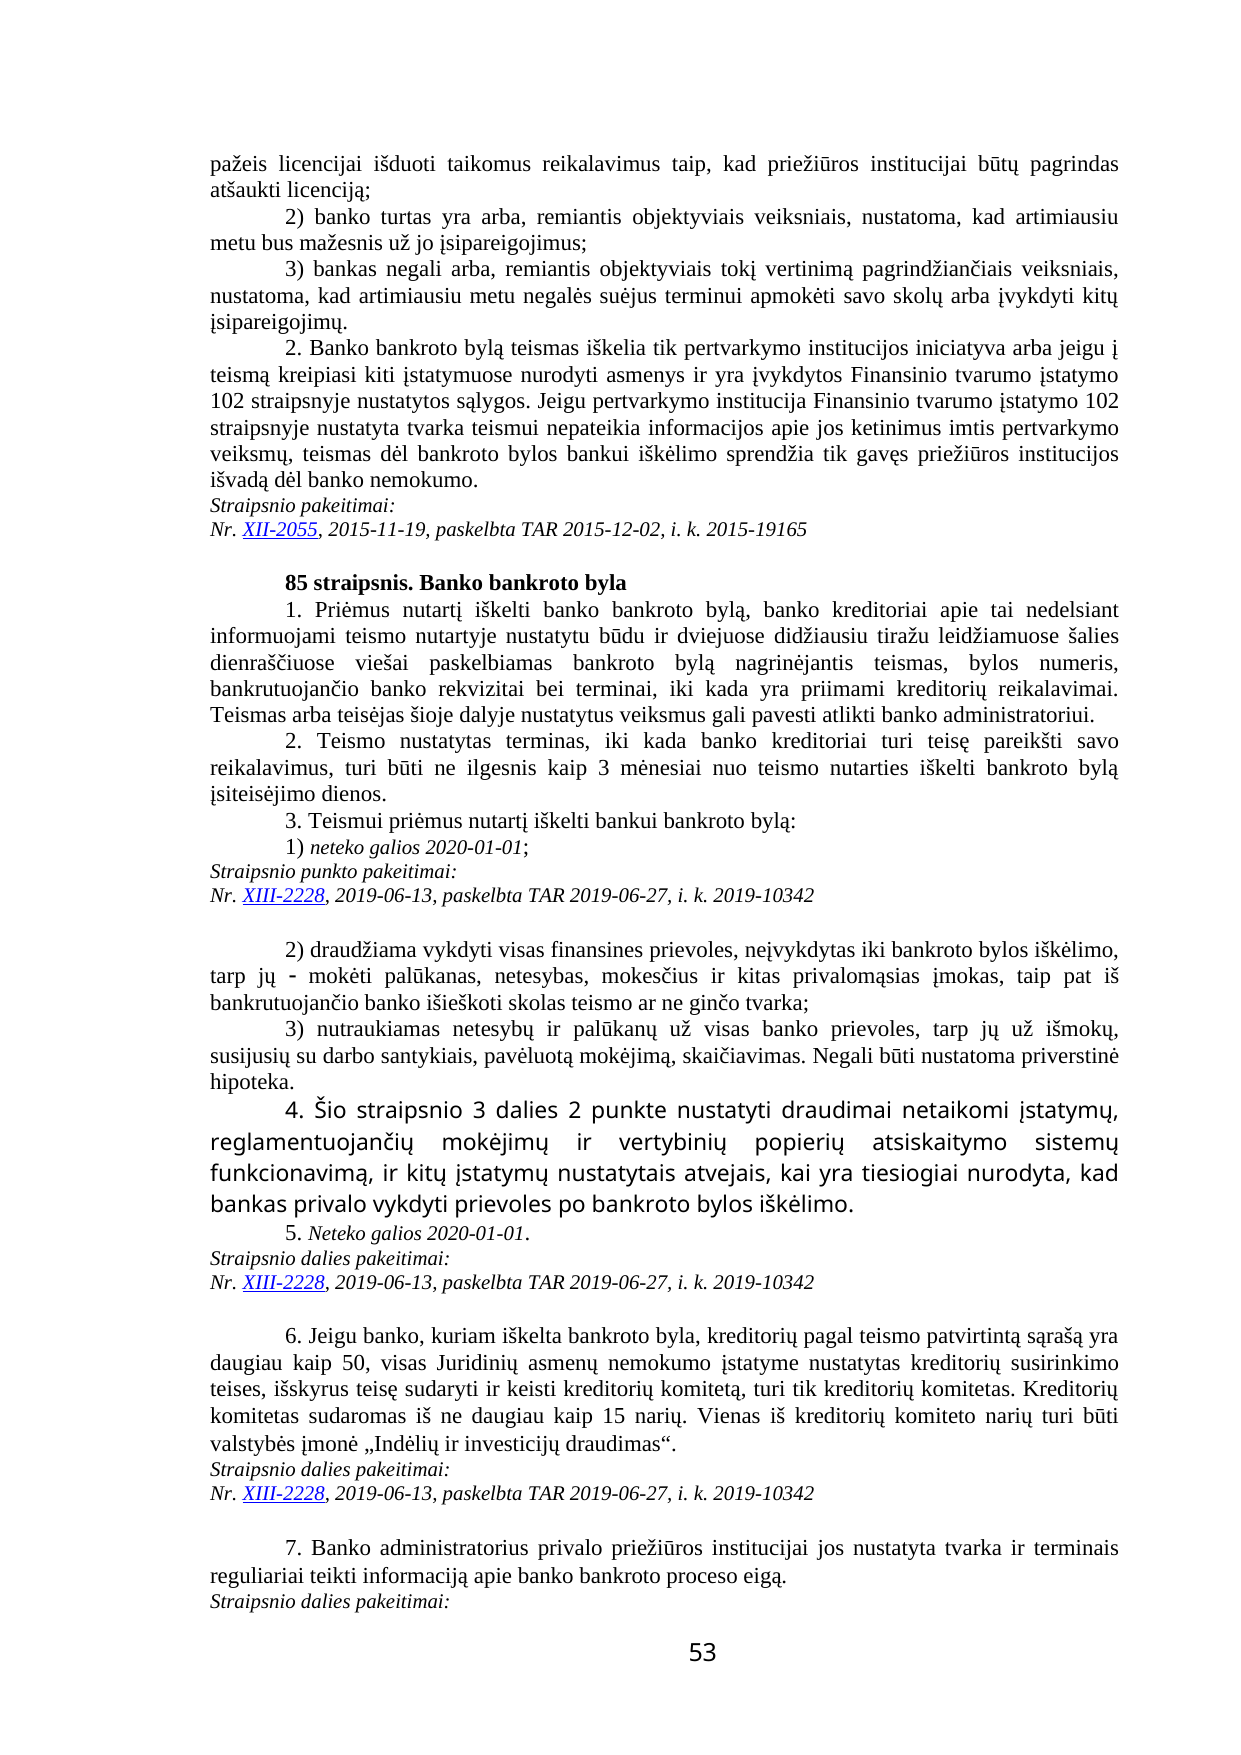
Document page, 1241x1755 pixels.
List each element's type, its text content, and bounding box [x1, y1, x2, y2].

text 1. Priėmus nutartį iškelti banko bankroto bylą, banko kreditoriai apie tai nedelsiant informuojami teismo nutartyje nustatytu būdu ir dviejuose didžiausiu tiražu leidžiamuose šalies dienraščiuose viešai paskelbiamas bankroto bylą nagrinėjantis teismas, bylos numeris, bankrutuojančio banko rekvizitai bei terminai, iki kada yra priimami kreditorių reikalavimai. Teismas arba teisėjas šioje dalyje nustatytus veiksmus gali pavesti atlikti banko administratoriui. [210, 596, 1120, 728]
text Nr. XIII-2228, 2019-06-13, paskelbta TAR 2019-06-27, i. k. 2019-10342 [210, 883, 1120, 907]
text 3) nutraukiamas netesybų ir palūkanų už visas banko prievoles, tarp jų už išmokų, susijusių su darbo santykiais, pavėluotą mokėjimą, skaičiavimas. Negali būti nustatoma priverstinė hipoteka. [210, 1015, 1120, 1094]
text 4. Šio straipsnio 3 dalies 2 punkte nustatyti draudimai netaikomi įstatymų, reglamentuojančių mokėjimų ir vertybinių popierių atsiskaitymo sistemų funkcionavimą, ir kitų įstatymų nustatytais atvejais, kai yra tiesiogiai nurodyta, kad bankas privalo vykdyti prievoles po bankroto bylos iškėlimo. [210, 1094, 1120, 1219]
text 3. Teismui priėmus nutartį iškelti bankui bankroto bylą: [210, 807, 1120, 833]
text 2. Teismo nustatytas terminas, iki kada banko kreditoriai turi teisę pareikšti savo reikalavimus, turi būti ne ilgesnis kaip 3 mėnesiai nuo teismo nutarties iškelti bankroto bylą įsiteisėjimo dienos. [210, 728, 1120, 807]
text Straipsnio dalies pakeitimai: [210, 1457, 1120, 1481]
text 1) neteko galios 2020-01-01; [210, 833, 1120, 859]
text 6. Jeigu banko, kuriam iškelta bankroto byla, kreditorių pagal teismo patvirtintą sąrašą yra daugiau kaip 50, visas Juridinių asmenų nemokumo įstatyme nustatytas kreditorių susirinkimo teises, išskyrus teisę sudaryti ir keisti kreditorių komitetą, turi tik kreditorių komitetas. Kreditorių komitetas sudaromas iš ne daugiau kaip 15 narių. Vienas iš kreditorių komiteto narių turi būti valstybės įmonė „Indėlių ir investicijų draudimas“. [210, 1323, 1120, 1457]
text Nr. XIII-2228, 2019-06-13, paskelbta TAR 2019-06-27, i. k. 2019-10342 [210, 1481, 1120, 1505]
text Straipsnio punkto pakeitimai: [210, 859, 1120, 883]
text 7. Banko administratorius privalo priežiūros institucijai jos nustatyta tvarka ir terminais reguliariai teikti informaciją apie banko bankroto proceso eigą. [210, 1534, 1120, 1589]
text Straipsnio dalies pakeitimai: [210, 1589, 1120, 1613]
text pažeis licencijai išduoti taikomus reikalavimus taip, kad priežiūros institucijai būtų pagrindas atšaukti licenciją; [210, 150, 1120, 203]
text Nr. XII-2055, 2015-11-19, paskelbta TAR 2015-12-02, i. k. 2015-19165 [210, 517, 1120, 541]
text Straipsnio pakeitimai: [210, 493, 1120, 517]
text 2) draudžiama vykdyti visas finansines prievoles, neįvykdytas iki bankroto bylos iškėlimo, tarp jų  mokėti palūkanas, netesybas, mokesčius ir kitas privalomąsias įmokas, taip pat iš bankrutuojančio banko išieškoti skolas teismo ar ne ginčo tvarka; [210, 936, 1120, 1015]
text Nr. XIII-2228, 2019-06-13, paskelbta TAR 2019-06-27, i. k. 2019-10342 [210, 1270, 1120, 1294]
subtitle 85 straipsnis. Banko bankroto byla [210, 569, 1120, 596]
text 2) banko turtas yra arba, remiantis objektyviais veiksniais, nustatoma, kad artimiausiu metu bus mažesnis už jo įsipareigojimus; [210, 203, 1120, 255]
text 5. Neteko galios 2020-01-01. [210, 1219, 1120, 1246]
text 3) bankas negali arba, remiantis objektyviais tokį vertinimą pagrindžiančiais veiksniais, nustatoma, kad artimiausiu metu negalės suėjus terminui apmokėti savo skolų arba įvykdyti kitų įsipareigojimų. [210, 255, 1120, 334]
text Straipsnio dalies pakeitimai: [210, 1246, 1120, 1270]
text 2. Banko bankroto bylą teismas iškelia tik pertvarkymo institucijos iniciatyva arba jeigu į teismą kreipiasi kiti įstatymuose nurodyti asmenys ir yra įvykdytos Finansinio tvarumo įstatymo 102 straipsnyje nustatytos sąlygos. Jeigu pertvarkymo institucija Finansinio tvarumo įstatymo 102 straipsnyje nustatyta tvarka teismui nepateikia informacijos apie jos ketinimus imtis pertvarkymo veiksmų, teismas dėl bankroto bylos bankui iškėlimo sprendžia tik gavęs priežiūros institucijos išvadą dėl banko nemokumo. [210, 334, 1120, 493]
